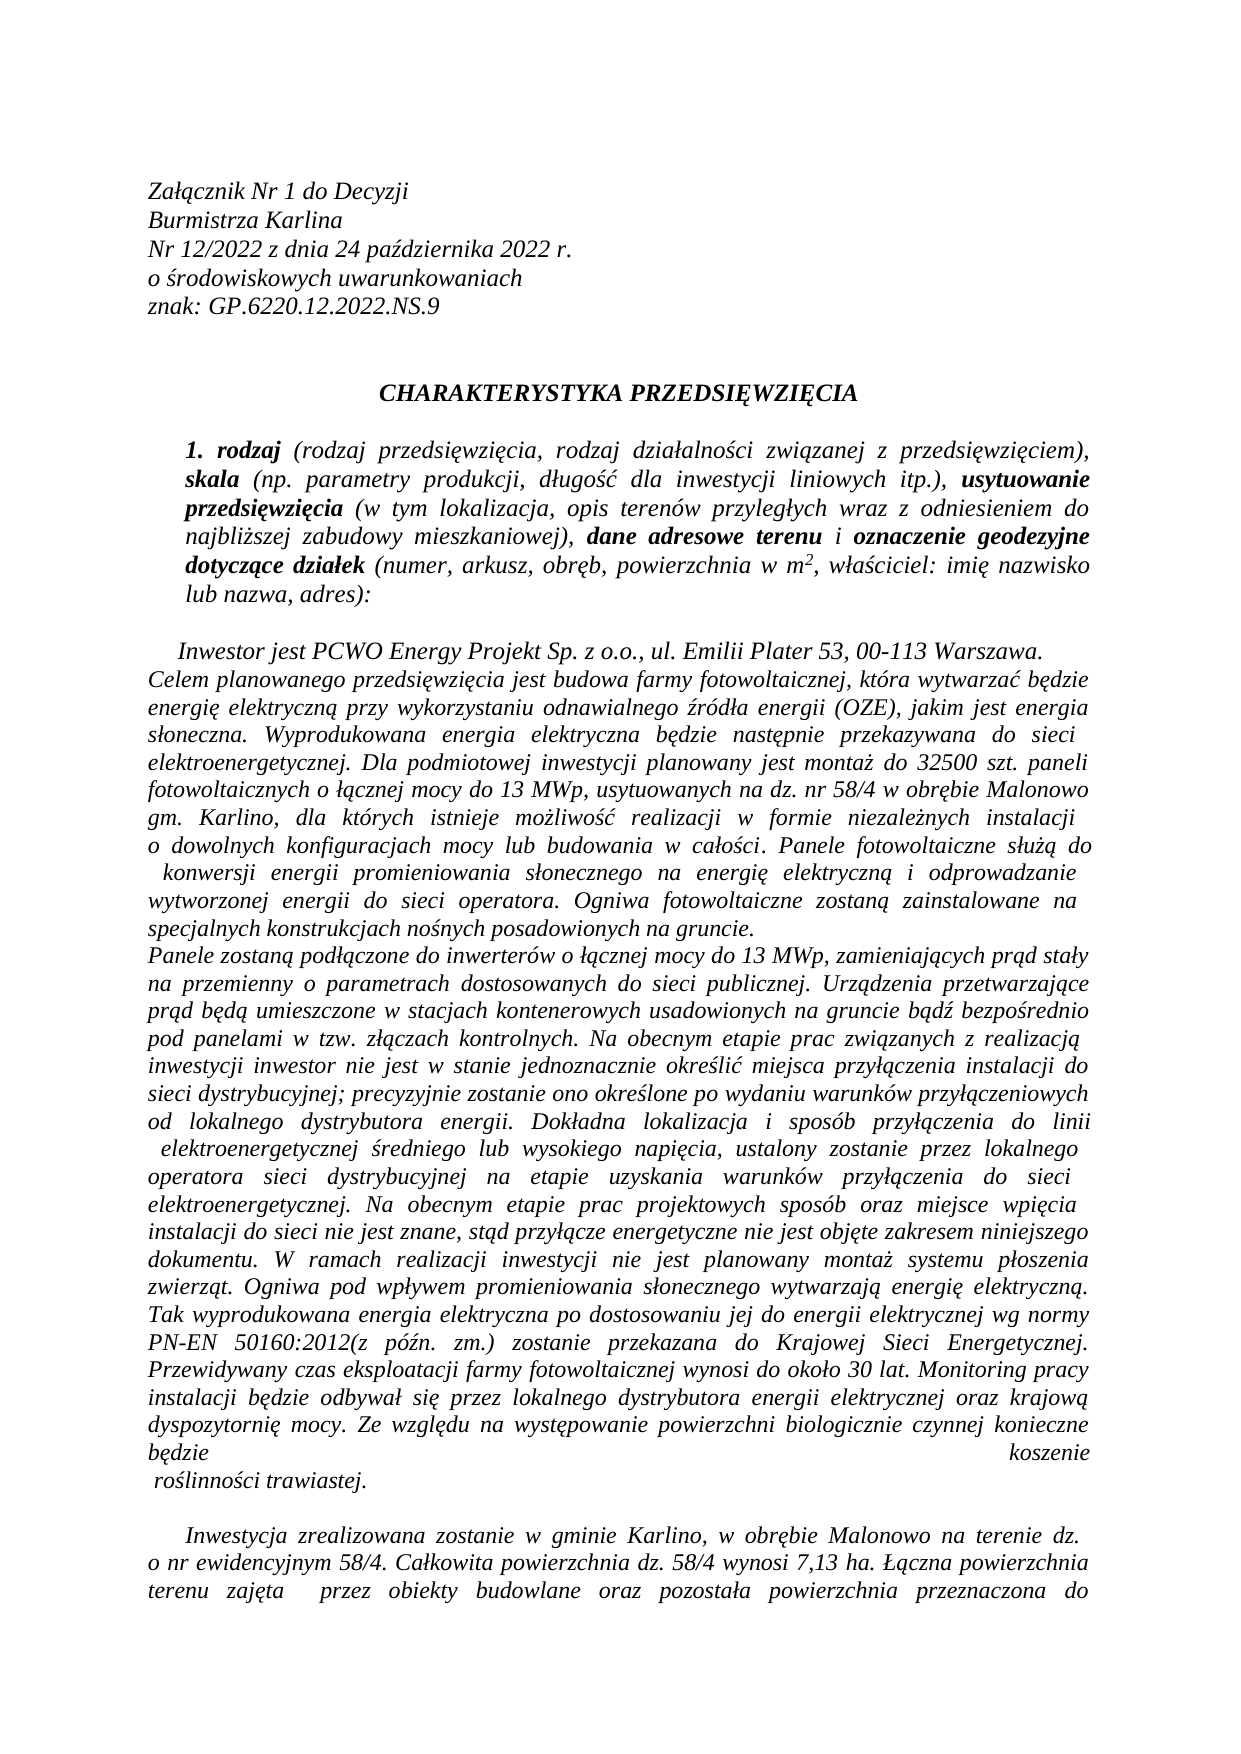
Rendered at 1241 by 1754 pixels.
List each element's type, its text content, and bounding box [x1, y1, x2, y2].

text 1. rodzaj (rodzaj przedsięwzięcia, rodzaj działalności związanej z przedsięwzięciem), skala (np. parametry produkcji, długość dla inwestycji liniowych itp.), usytuowanie przedsięwzięcia (w tym lokalizacja, opis terenów przyległych wraz z odniesieniem do najbliższej zabudowy mieszkaniowej), dane adresowe terenu i oznaczenie geodezyjne dotyczące działek (numer, arkusz, obręb, powierzchnia w m2, właściciel: imię nazwisko lub nazwa, adres): [185, 435, 1093, 608]
text Panele zostaną podłączone do inwerterów o łącznej mocy do 13 MWp, zamieniających prąd stały na przemienny o parametrach dostosowanych do sieci publicznej. Urządzenia przetwarzające prąd będą umieszczone w stacjach kontenerowych usadowionych na gruncie bądź bezpośrednio pod panelami w tzw. złączach kontrolnych. Na obecnym etapie prac związanych z realizacją inwestycji inwestor nie jest w stanie jednoznacznie określić miejsca przyłączenia instalacji do sieci dystrybucyjnej; precyzyjnie zostanie ono określone po wydaniu warunków przyłączeniowych od lokalnego dystrybutora energii. Dokładna lokalizacja i sposób przyłączenia do linii elektroenergetycznej średniego lub wysokiego napięcia, ustalony zostanie przez lokalnego operatora sieci dystrybucyjnej na etapie uzyskania warunków przyłączenia do sieci elektroenergetycznej. Na obecnym etapie prac projektowych sposób oraz miejsce wpięcia instalacji do sieci nie jest znane, stąd przyłącze energetyczne nie jest objęte zakresem niniejszego dokumentu. W ramach realizacji inwestycji nie jest planowany montaż systemu płoszenia zwierząt. Ogniwa pod wpływem promieniowania słonecznego wytwarzają energię elektryczną. Tak wyprodukowana energia elektryczna po dostosowaniu jej do energii elektrycznej wg normy PN-EN 50160:2012(z późn. zm.) zostanie przekazana do Krajowej Sieci Energetycznej. Przewidywany czas eksploatacji farmy fotowoltaicznej wynosi do około 30 lat. Monitoring pracy instalacji będzie odbywał się przez lokalnego dystrybutora energii elektrycznej oraz krajową dyspozytornię mocy. Ze względu na występowanie powierzchni biologicznie czynnej konieczne będzie koszenie roślinności trawiastej. [148, 941, 1093, 1493]
text Inwestycja zrealizowana zostanie w gminie Karlino, w obrębie Malonowo na terenie dz. o nr ewidencyjnym 58/4. Całkowita powierzchnia dz. 58/4 wynosi 7,13 ha. Łączna powierzchnia terenu zajęta przez obiekty budowlane oraz pozostała powierzchnia przeznaczona do [148, 1521, 1093, 1604]
text Nr 12/2022 z dnia 24 października 2022 r. [148, 234, 1093, 263]
text Celem planowanego przedsięwzięcia jest budowa farmy fotowoltaicznej, która wytwarzać będzie energię elektryczną przy wykorzystaniu odnawialnego źródła energii (OZE), jakim jest energia słoneczna. Wyprodukowana energia elektryczna będzie następnie przekazywana do sieci elektroenergetycznej. Dla podmiotowej inwestycji planowany jest montaż do 32500 szt. paneli fotowoltaicznych o łącznej mocy do 13 MWp, usytuowanych na dz. nr 58/4 w obrębie Malonowo gm. Karlino, dla których istnieje możliwość realizacji w formie niezależnych instalacji o dowolnych konfiguracjach mocy lub budowania w całości. Panele fotowoltaiczne służą do konwersji energii promieniowania słonecznego na energię elektryczną i odprowadzanie wytworzonej energii do sieci operatora. Ogniwa fotowoltaiczne zostaną zainstalowane na specjalnych konstrukcjach nośnych posadowionych na gruncie. [148, 665, 1093, 941]
text Inwestor jest PCWO Energy Projekt Sp. z o.o., ul. Emilii Plater 53, 00-113 Warszawa. [148, 636, 1093, 665]
text Załącznik Nr 1 do Decyzji [148, 176, 1093, 205]
text Burmistrza Karlina [148, 205, 1093, 234]
text o środowiskowych uwarunkowaniach [148, 263, 1093, 291]
text znak: GP.6220.12.2022.NS.9 [148, 291, 1093, 320]
text CHARAKTERYSTYKA PRZEDSIĘWZIĘCIA [148, 378, 1093, 406]
